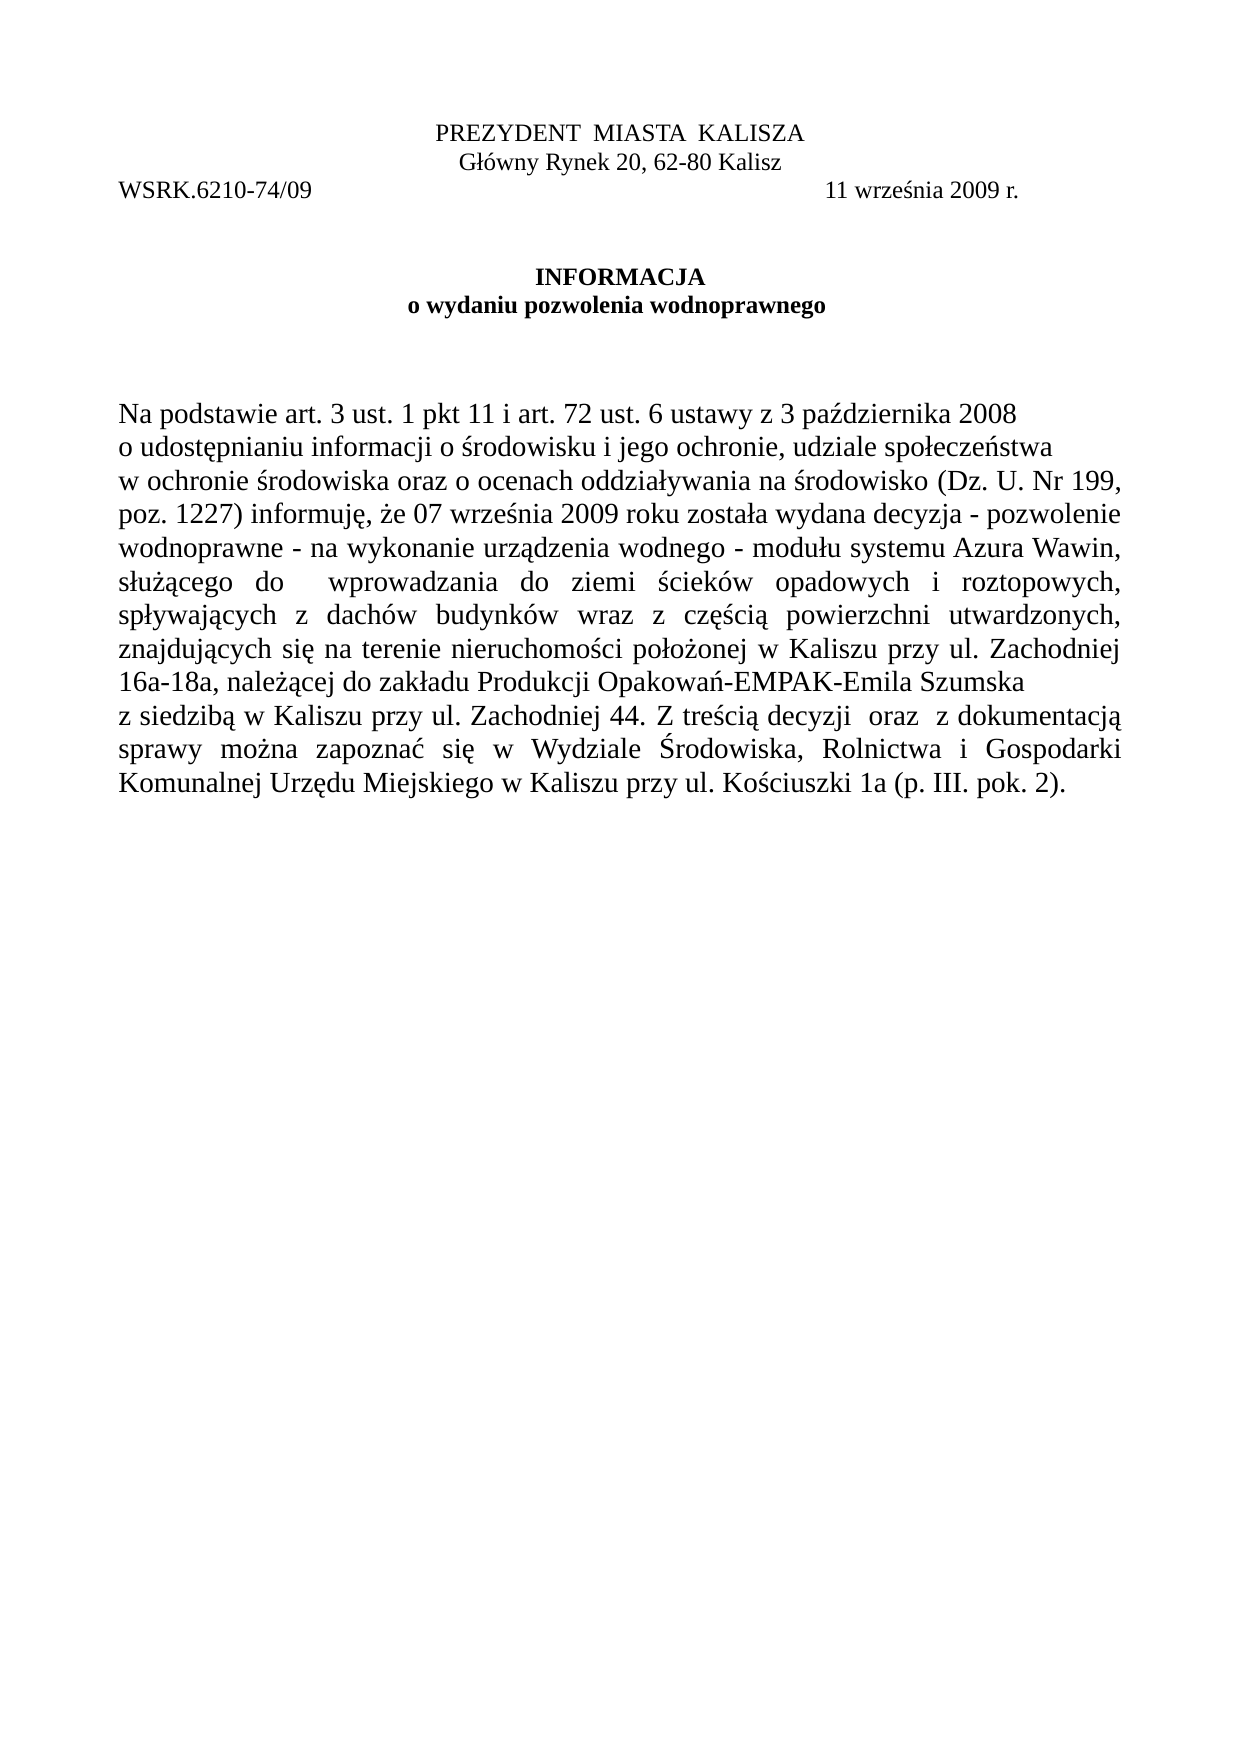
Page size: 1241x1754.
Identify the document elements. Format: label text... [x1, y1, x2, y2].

text INFORMACJA [118, 262, 1122, 291]
text o wydaniu pozwolenia wodnoprawnego [118, 291, 1122, 319]
text WSRK.6210-74/09 11 września 2009 r. [118, 176, 1122, 204]
text PREZYDENT MIASTA KALISZA [118, 118, 1122, 147]
text Na podstawie art. 3 ust. 1 pkt 11 i art. 72 ust. 6 ustawy z 3 października 2008 o udostępnianiu informacji o środowisku i jego ochronie, udziale społeczeństwa w ochronie środowiska oraz o ocenach oddziaływania na środowisko (Dz. U. Nr 199, poz. 1227) informuję, że 07 września 2009 roku została wydana decyzja - pozwolenie wodnoprawne - na wykonanie urządzenia wodnego - modułu systemu Azura Wawin, służącego do wprowadzania do ziemi ścieków opadowych i roztopowych, spływających z dachów budynków wraz z częścią powierzchni utwardzonych, znajdujących się na terenie nieruchomości położonej w Kaliszu przy ul. Zachodniej 16a-18a, należącej do zakładu Produkcji Opakowań-EMPAK-Emila Szumska z siedzibą w Kaliszu przy ul. Zachodniej 44. Z treścią decyzji oraz z dokumentacją sprawy można zapoznać się w Wydziale Środowiska, Rolnictwa i Gospodarki Komunalnej Urzędu Miejskiego w Kaliszu przy ul. Kościuszki 1a (p. III. pok. 2). [118, 396, 1122, 798]
text Główny Rynek 20, 62-80 Kalisz [118, 147, 1122, 176]
